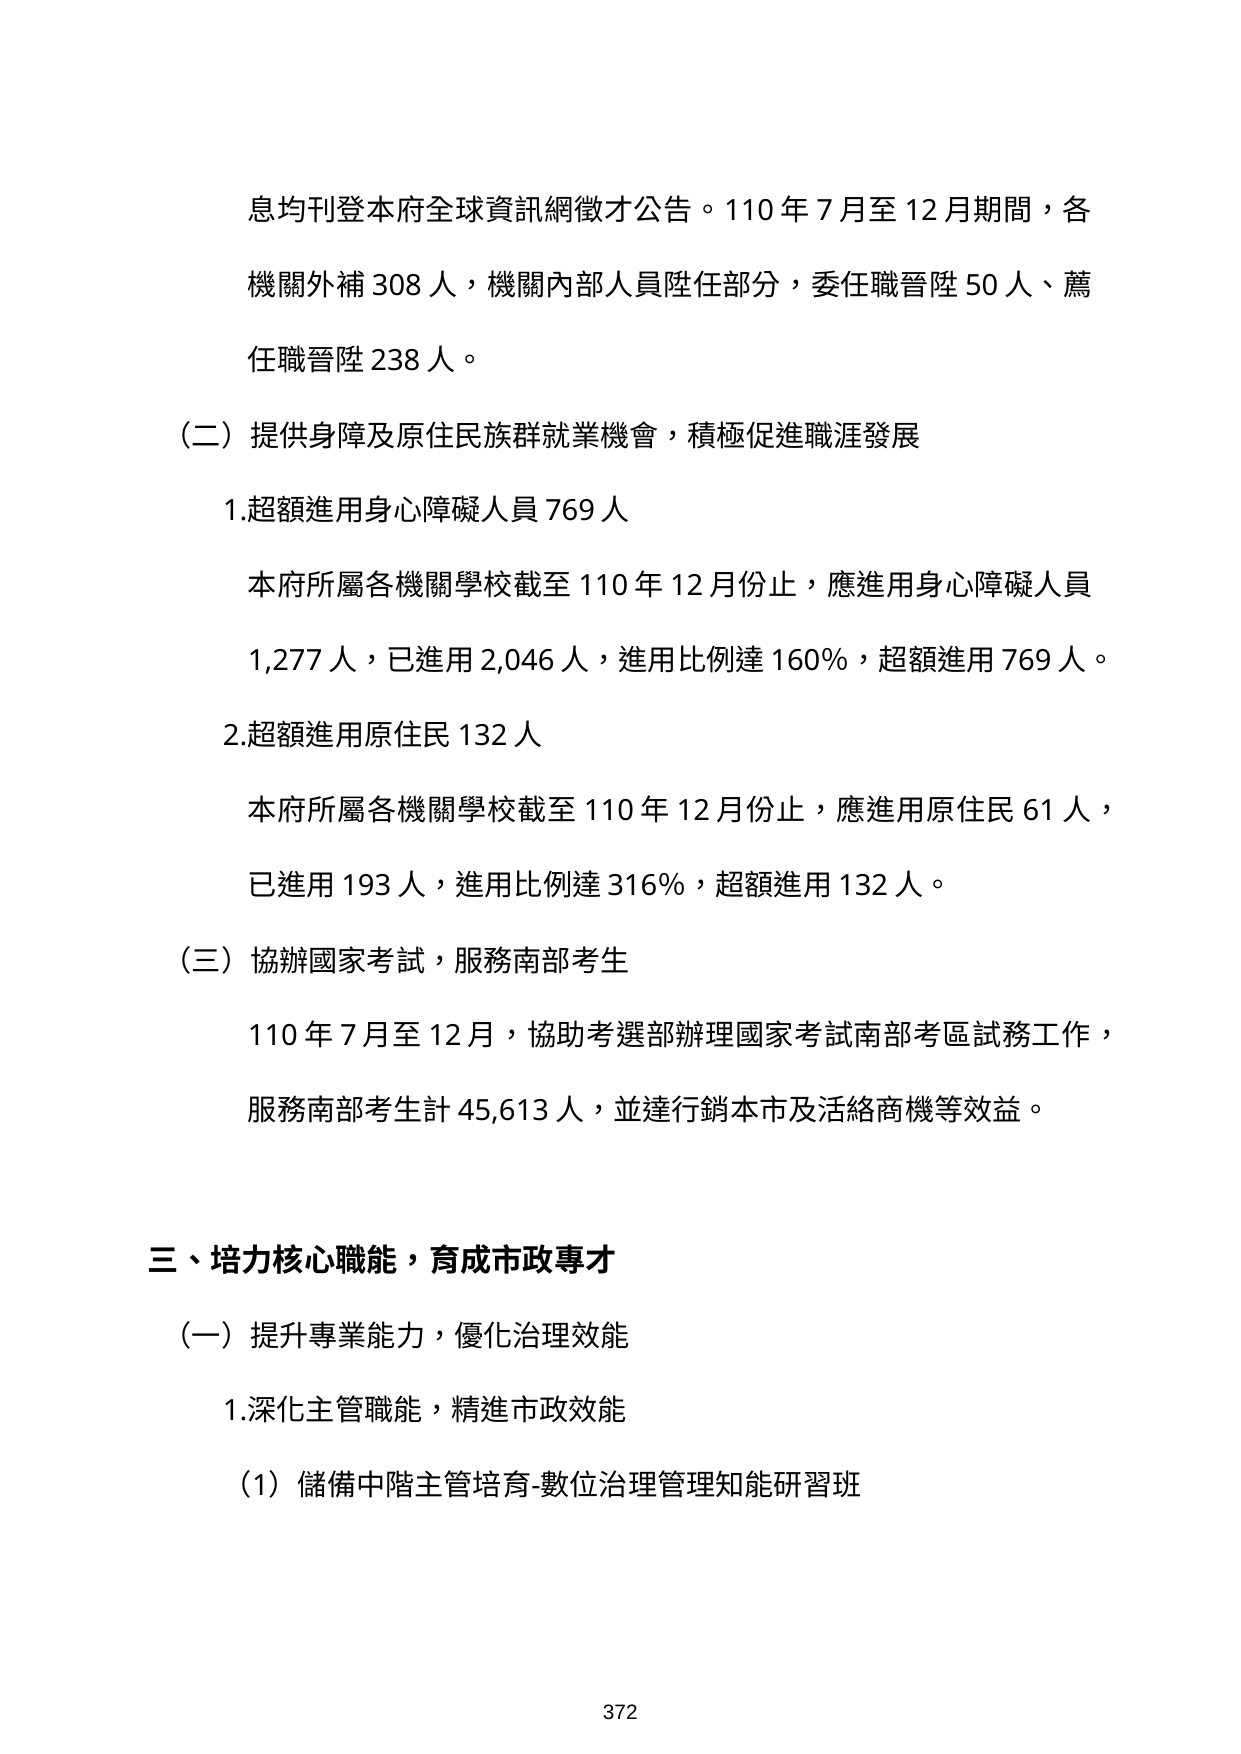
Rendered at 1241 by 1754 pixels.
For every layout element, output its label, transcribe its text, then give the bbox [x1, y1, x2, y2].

text 息均刊登本府全球資訊網徵才公告。110年7月至12月期間，各機關外補308人，機關內部人員陞任部分，委任職晉陞50人、薦任職晉陞238人。 [248, 164, 1092, 389]
text 三、培力核心職能，育成市政專才 [148, 1214, 1092, 1289]
text （一）提升專業能力，優化治理效能 [162, 1289, 1092, 1364]
text 2.超額進用原住民132人 [223, 689, 1092, 764]
text （三）協辦國家考試，服務南部考生 [162, 914, 1092, 989]
text 110年7月至12月，協助考選部辦理國家考試南部考區試務工作，服務南部考生計45,613人，並達行銷本市及活絡商機等效益。 [248, 989, 1092, 1139]
text （二）提供身障及原住民族群就業機會，積極促進職涯發展 [162, 389, 1092, 464]
text 本府所屬各機關學校截至110年12月份止，應進用身心障礙人員1,277人，已進用2,046人，進用比例達160％，超額進用769人。 [248, 539, 1092, 689]
text 本府所屬各機關學校截至110年12月份止，應進用原住民61人，已進用193人，進用比例達316％，超額進用132人。 [248, 764, 1092, 914]
text 1.深化主管職能，精進市政效能 [223, 1364, 1092, 1439]
text （1）儲備中階主管培育-數位治理管理知能研習班 [223, 1439, 1092, 1514]
text 1.超額進用身心障礙人員769人 [223, 464, 1092, 539]
